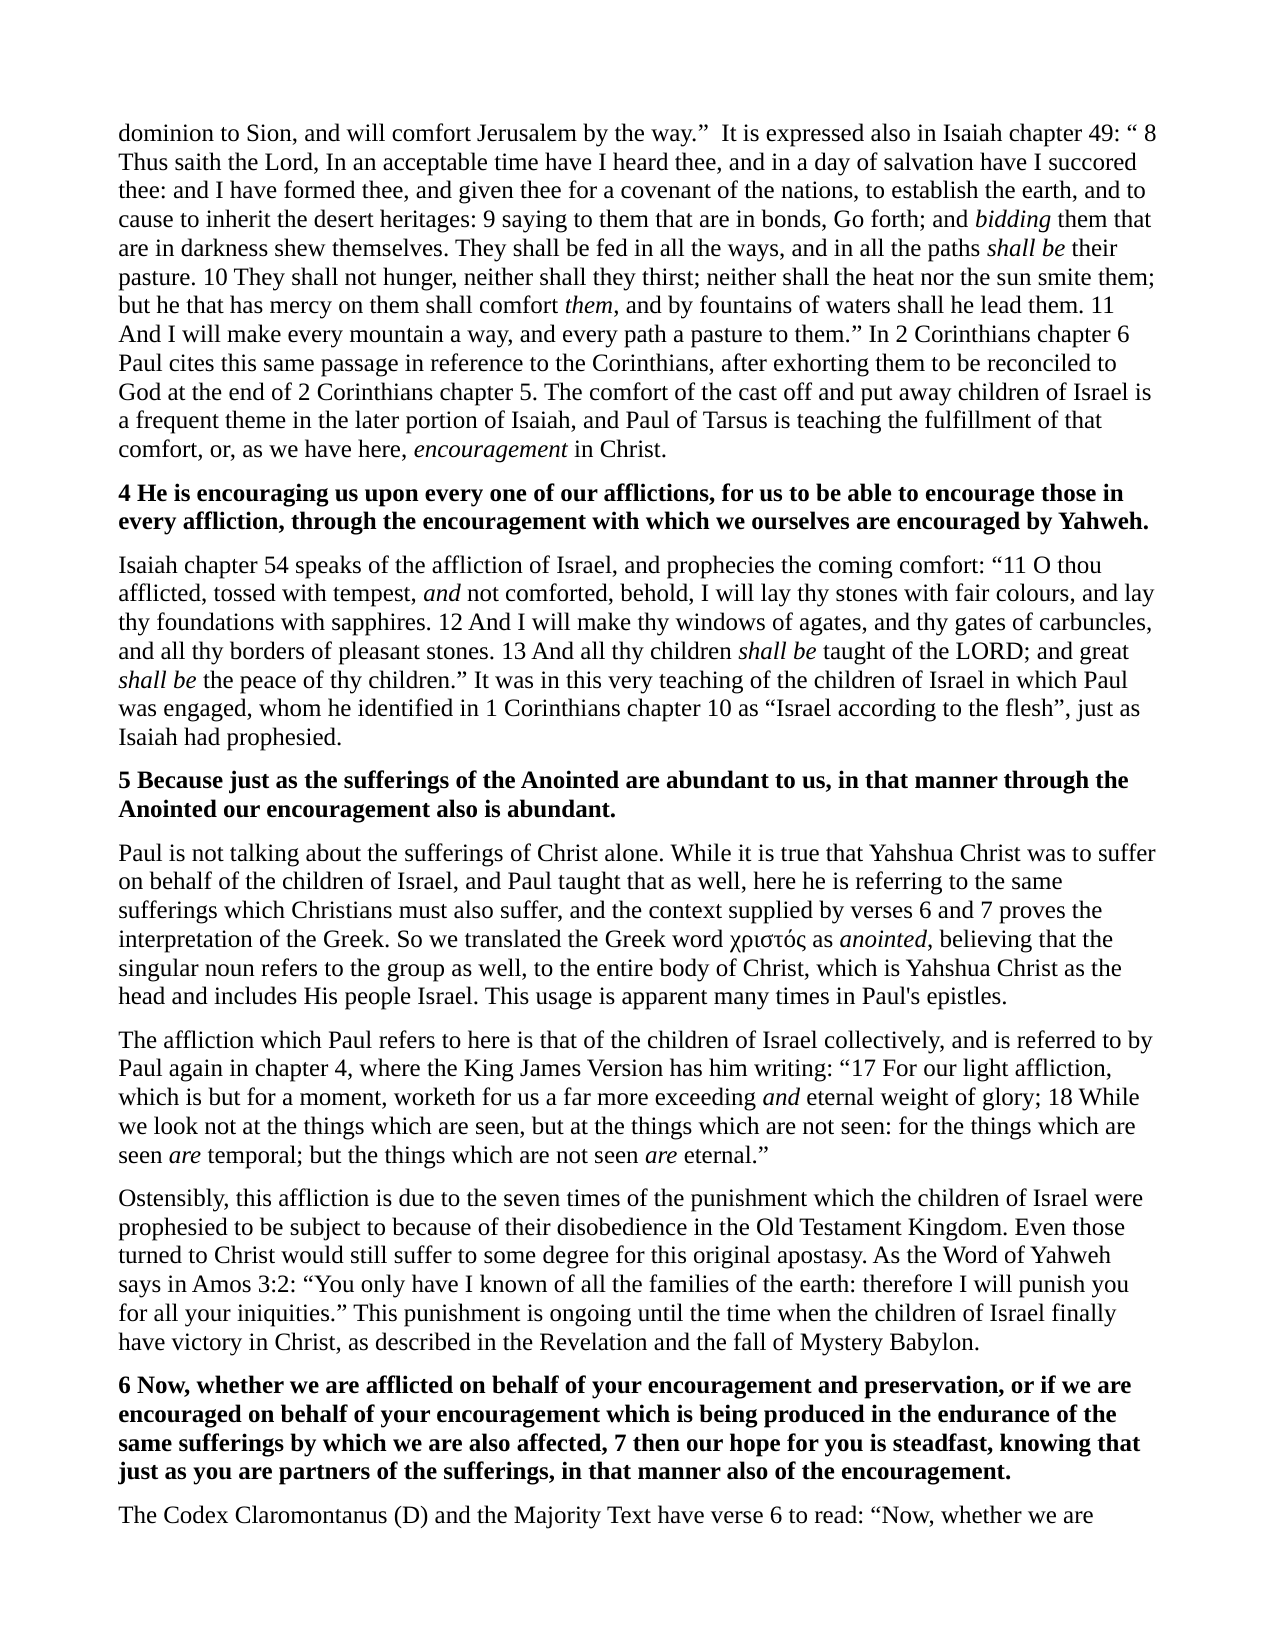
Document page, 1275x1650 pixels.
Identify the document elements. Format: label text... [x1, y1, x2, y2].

text The affliction which Paul refers to here is that of the children of Israel collectively, and is referred to by Paul again in chapter 4, where the King James Version has him writing: “17 For our light affliction, which is but for a moment, worketh for us a far more exceeding and eternal weight of glory; 18 While we look not at the things which are seen, but at the things which are not seen: for the things which are seen are temporal; but the things which are not seen are eternal.” [118, 1025, 1157, 1168]
text 5 Because just as the sufferings of the Anointed are abundant to us, in that manner through the Anointed our encouragement also is abundant. [118, 766, 1157, 823]
text 6 Now, whether we are afflicted on behalf of your encouragement and preservation, or if we are encouraged on behalf of your encouragement which is being produced in the endurance of the same sufferings by which we are also affected, 7 then our hope for you is steadfast, knowing that just as you are partners of the sufferings, in that manner also of the encouragement. [118, 1370, 1157, 1485]
text The Codex Claromontanus (D) and the Majority Text have verse 6 to read: “Now, whether we are [118, 1500, 1157, 1528]
text Paul is not talking about the sufferings of Christ alone. While it is true that Yahshua Christ was to suffer on behalf of the children of Israel, and Paul taught that as well, here he is referring to the same sufferings which Christians must also suffer, and the context supplied by verses 6 and 7 proves the interpretation of the Greek. So we translated the Greek word χριστός as anointed, believing that the singular noun refers to the group as well, to the entire body of Christ, which is Yahshua Christ as the head and includes His people Israel. This usage is apparent many times in Paul's epistles. [118, 838, 1157, 1010]
text dominion to Sion, and will comfort Jerusalem by the way.” It is expressed also in Isaiah chapter 49: “ 8 Thus saith the Lord, In an acceptable time have I heard thee, and in a day of salvation have I succored thee: and I have formed thee, and given thee for a covenant of the nations, to establish the earth, and to cause to inherit the desert heritages: 9 saying to them that are in bonds, Go forth; and bidding them that are in darkness shew themselves. They shall be fed in all the ways, and in all the paths shall be their pasture. 10 They shall not hunger, neither shall they thirst; neither shall the heat nor the sun smite them; but he that has mercy on them shall comfort them, and by fountains of waters shall he lead them. 11 And I will make every mountain a way, and every path a pasture to them.” In 2 Corinthians chapter 6 Paul cites this same passage in reference to the Corinthians, after exhorting them to be reconciled to God at the end of 2 Corinthians chapter 5. The comfort of the cast off and put away children of Israel is a frequent theme in the later portion of Isaiah, and Paul of Tarsus is teaching the fulfillment of that comfort, or, as we have here, encouragement in Christ. [118, 118, 1157, 463]
text 4 He is encouraging us upon every one of our afflictions, for us to be able to encourage those in every affliction, through the encouragement with which we ourselves are encouraged by Yahweh. [118, 478, 1157, 535]
text Ostensibly, this affliction is due to the seven times of the punishment which the children of Israel were prophesied to be subject to because of their disobedience in the Old Testament Kingdom. Even those turned to Christ would still suffer to some degree for this original apostasy. As the Word of Yahweh says in Amos 3:2: “You only have I known of all the families of the earth: therefore I will punish you for all your iniquities.” This punishment is ongoing until the time when the children of Israel finally have victory in Christ, as described in the Revelation and the fall of Mystery Babylon. [118, 1183, 1157, 1356]
text Isaiah chapter 54 speaks of the affliction of Israel, and prophecies the coming comfort: “11 O thou afflicted, tossed with tempest, and not comforted, behold, I will lay thy stones with fair colours, and lay thy foundations with sapphires. 12 And I will make thy windows of agates, and thy gates of carbuncles, and all thy borders of pleasant stones. 13 And all thy children shall be taught of the LORD; and great shall be the peace of thy children.” It was in this very teaching of the children of Israel in which Paul was engaged, whom he identified in 1 Corinthians chapter 10 as “Israel according to the flesh”, just as Isaiah had prophesied. [118, 550, 1157, 751]
